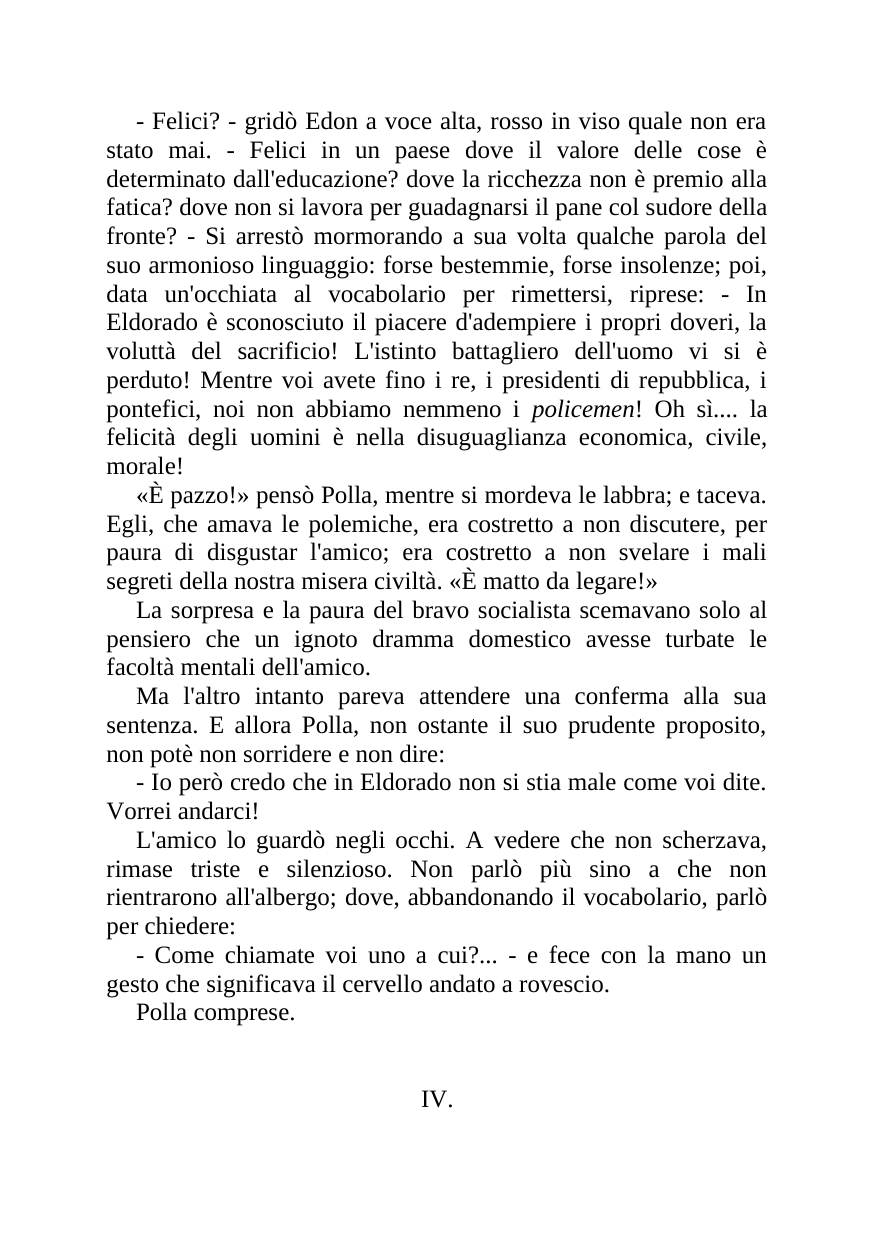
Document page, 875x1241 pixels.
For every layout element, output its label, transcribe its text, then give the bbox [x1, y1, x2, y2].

text - Felici? - gridò Edon a voce alta, rosso in viso quale non era stato mai. - Felici in un paese dove il valore delle cose è determinato dall'educazione? dove la ricchezza non è premio alla fatica? dove non si lavora per guadagnarsi il pane col sudore della fronte? - Si arrestò mormorando a sua volta qualche parola del suo armonioso linguaggio: forse bestemmie, forse insolenze; poi, data un'occhiata al vocabolario per rimettersi, riprese: - In Eldorado è sconosciuto il piacere d'adempiere i propri doveri, la voluttà del sacrificio! L'istinto battagliero dell'uomo vi si è perduto! Mentre voi avete fino i re, i presidenti di repubblica, i pontefici, noi non abbiamo nemmeno i policemen! Oh sì.... la felicità degli uomini è nella disuguaglianza economica, civile, morale! [106, 106, 768, 480]
text Polla comprese. [106, 997, 768, 1026]
text - Come chiamate voi uno a cui?... - e fece con la mano un gesto che significava il cervello andato a rovescio. [106, 940, 768, 997]
text La sorpresa e la paura del bravo socialista scemavano solo al pensiero che un ignoto dramma domestico avesse turbate le facoltà mentali dell'amico. [106, 595, 768, 681]
text L'amico lo guardò negli occhi. A vedere che non scherzava, rimase triste e silenzioso. Non parlò più sino a che non rientrarono all'albergo; dove, abbandonando il vocabolario, parlò per chiedere: [106, 825, 768, 940]
text «È pazzo!» pensò Polla, mentre si mordeva le labbra; e taceva. Egli, che amava le polemiche, era costretto a non discutere, per paura di disgustar l'amico; era costretto a non svelare i mali segreti della nostra misera civiltà. «È matto da legare!» [106, 480, 768, 595]
text - Io però credo che in Eldorado non si stia male come voi dite. Vorrei andarci! [106, 767, 768, 825]
text Ma l'altro intanto pareva attendere una conferma alla sua sentenza. E allora Polla, non ostante il suo prudente proposito, non potè non sorridere e non dire: [106, 681, 768, 767]
text IV. [106, 1084, 768, 1112]
